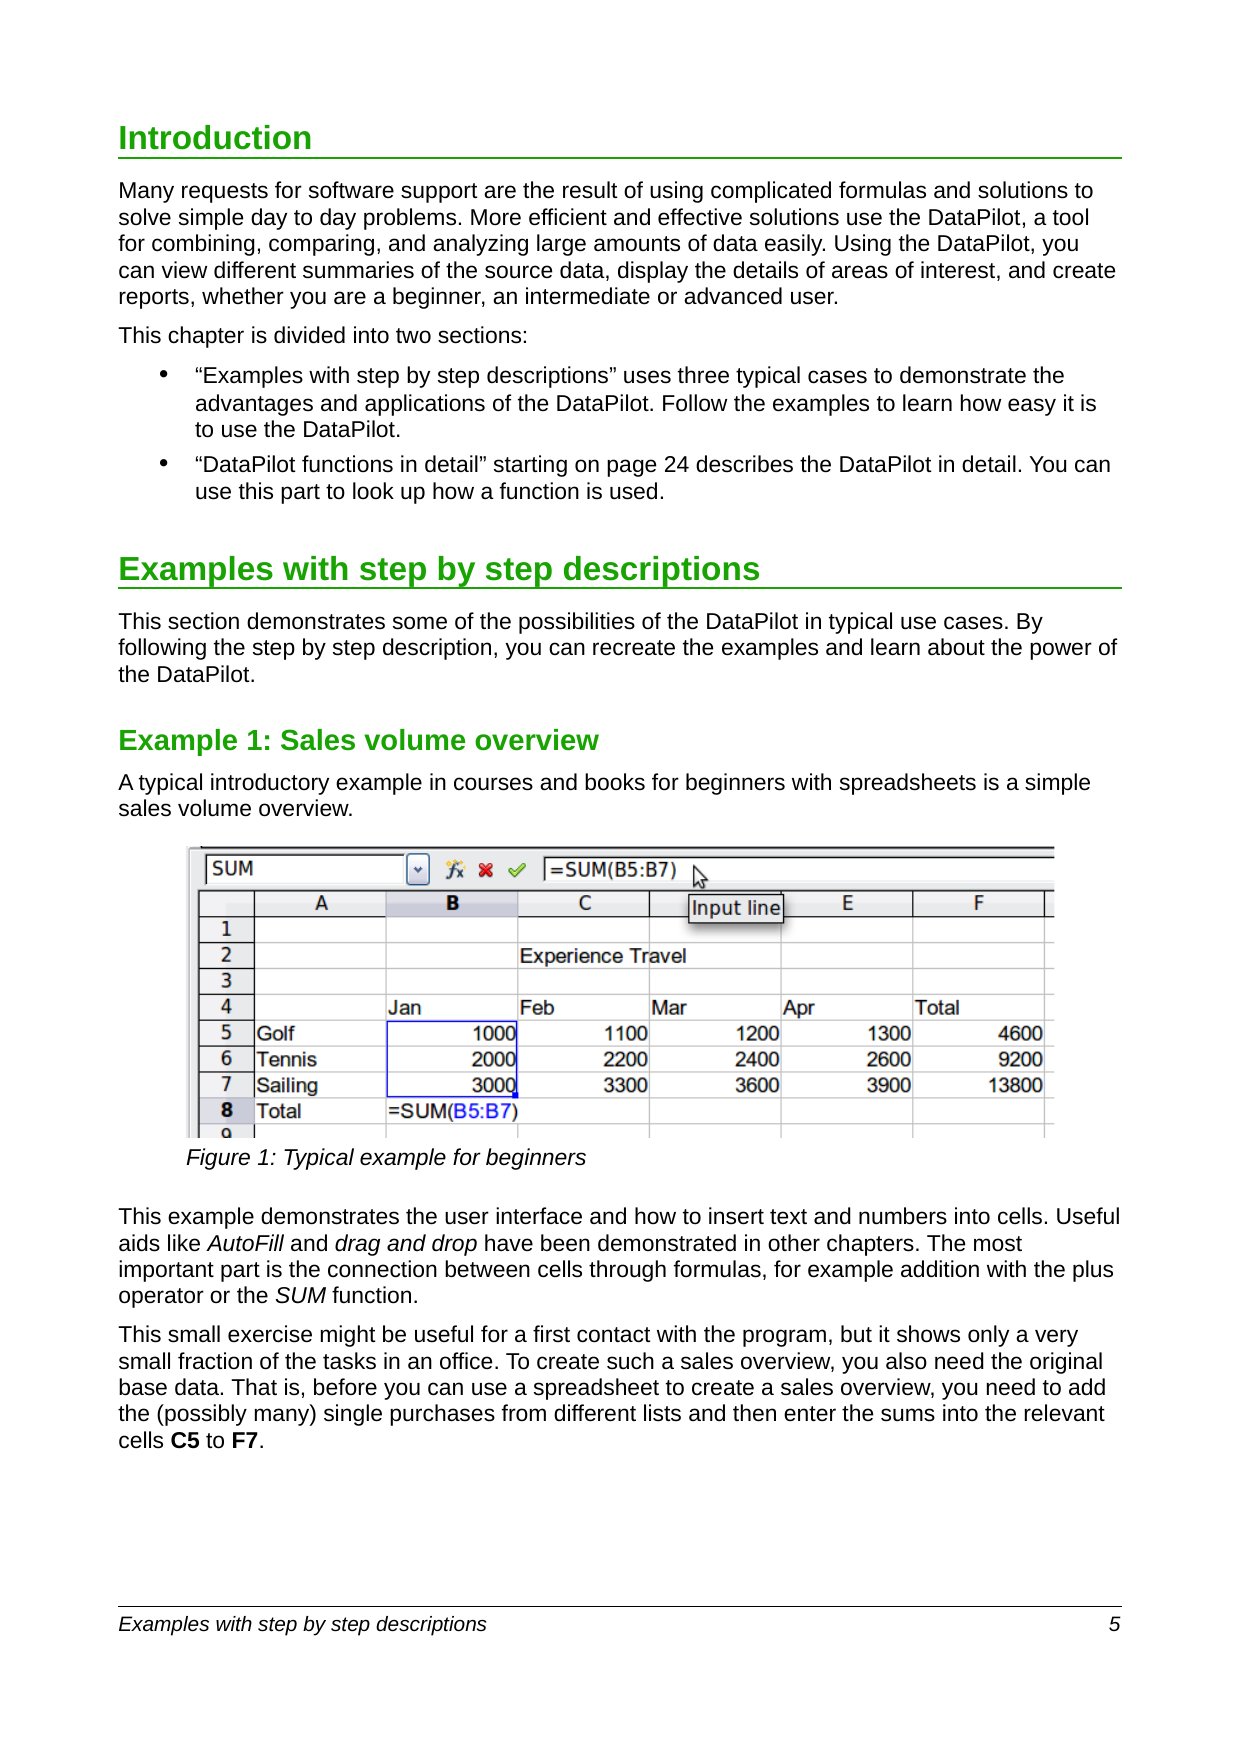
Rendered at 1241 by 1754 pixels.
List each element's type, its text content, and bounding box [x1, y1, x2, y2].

text Figure 1: Typical example for beginners [186, 1144, 1054, 1170]
text This chapter is divided into two sections: [118, 322, 1122, 348]
subtitle Examples with step by step descriptions [118, 548, 1122, 587]
list “DataPilot functions in detail” starting on page 24 describes the DataPilot in detail. You can use this part to look up how a function is used. [156, 449, 1122, 504]
text This example demonstrates the user interface and how to insert text and numbers into cells. Useful aids like AutoFill and drag and drop have been demonstrated in other chapters. The most important part is the connection between cells through formulas, for example addition with the plus operator or the SUM function. [118, 1203, 1122, 1309]
text This section demonstrates some of the possibilities of the DataPilot in typical use cases. By following the step by step description, you can recreate the examples and learn about the power of the DataPilot. [118, 608, 1122, 687]
text This small exercise might be useful for a first contact with the program, but it shows only a very small fraction of the tasks in an office. To create such a sales overview, you also need the original base data. That is, before you can use a spreadsheet to create a sales overview, you need to add the (possibly many) single purchases from different lists and then enter the sums into the relevant cells C5 to F7. [118, 1321, 1122, 1453]
list “Examples with step by step descriptions” uses three typical cases to demonstrate the advantages and applications of the DataPilot. Follow the examples to learn how easy it is to use the DataPilot. [156, 361, 1122, 442]
subtitle Introduction [118, 118, 1122, 157]
subtitle Example 1: Sales volume overview [118, 722, 1122, 756]
picture [185, 846, 1055, 1138]
text Many requests for software support are the result of using complicated formulas and solutions to solve simple day to day problems. More efficient and effective solutions use the DataPilot, a tool for combining, comparing, and analyzing large amounts of data easily. Using the DataPilot, you can view different summaries of the source data, display the details of areas of interest, and create reports, whether you are a beginner, an intermediate or advanced user. [118, 177, 1122, 309]
text A typical introductory example in courses and books for beginners with spreadsheets is a simple sales volume overview. [118, 768, 1122, 821]
